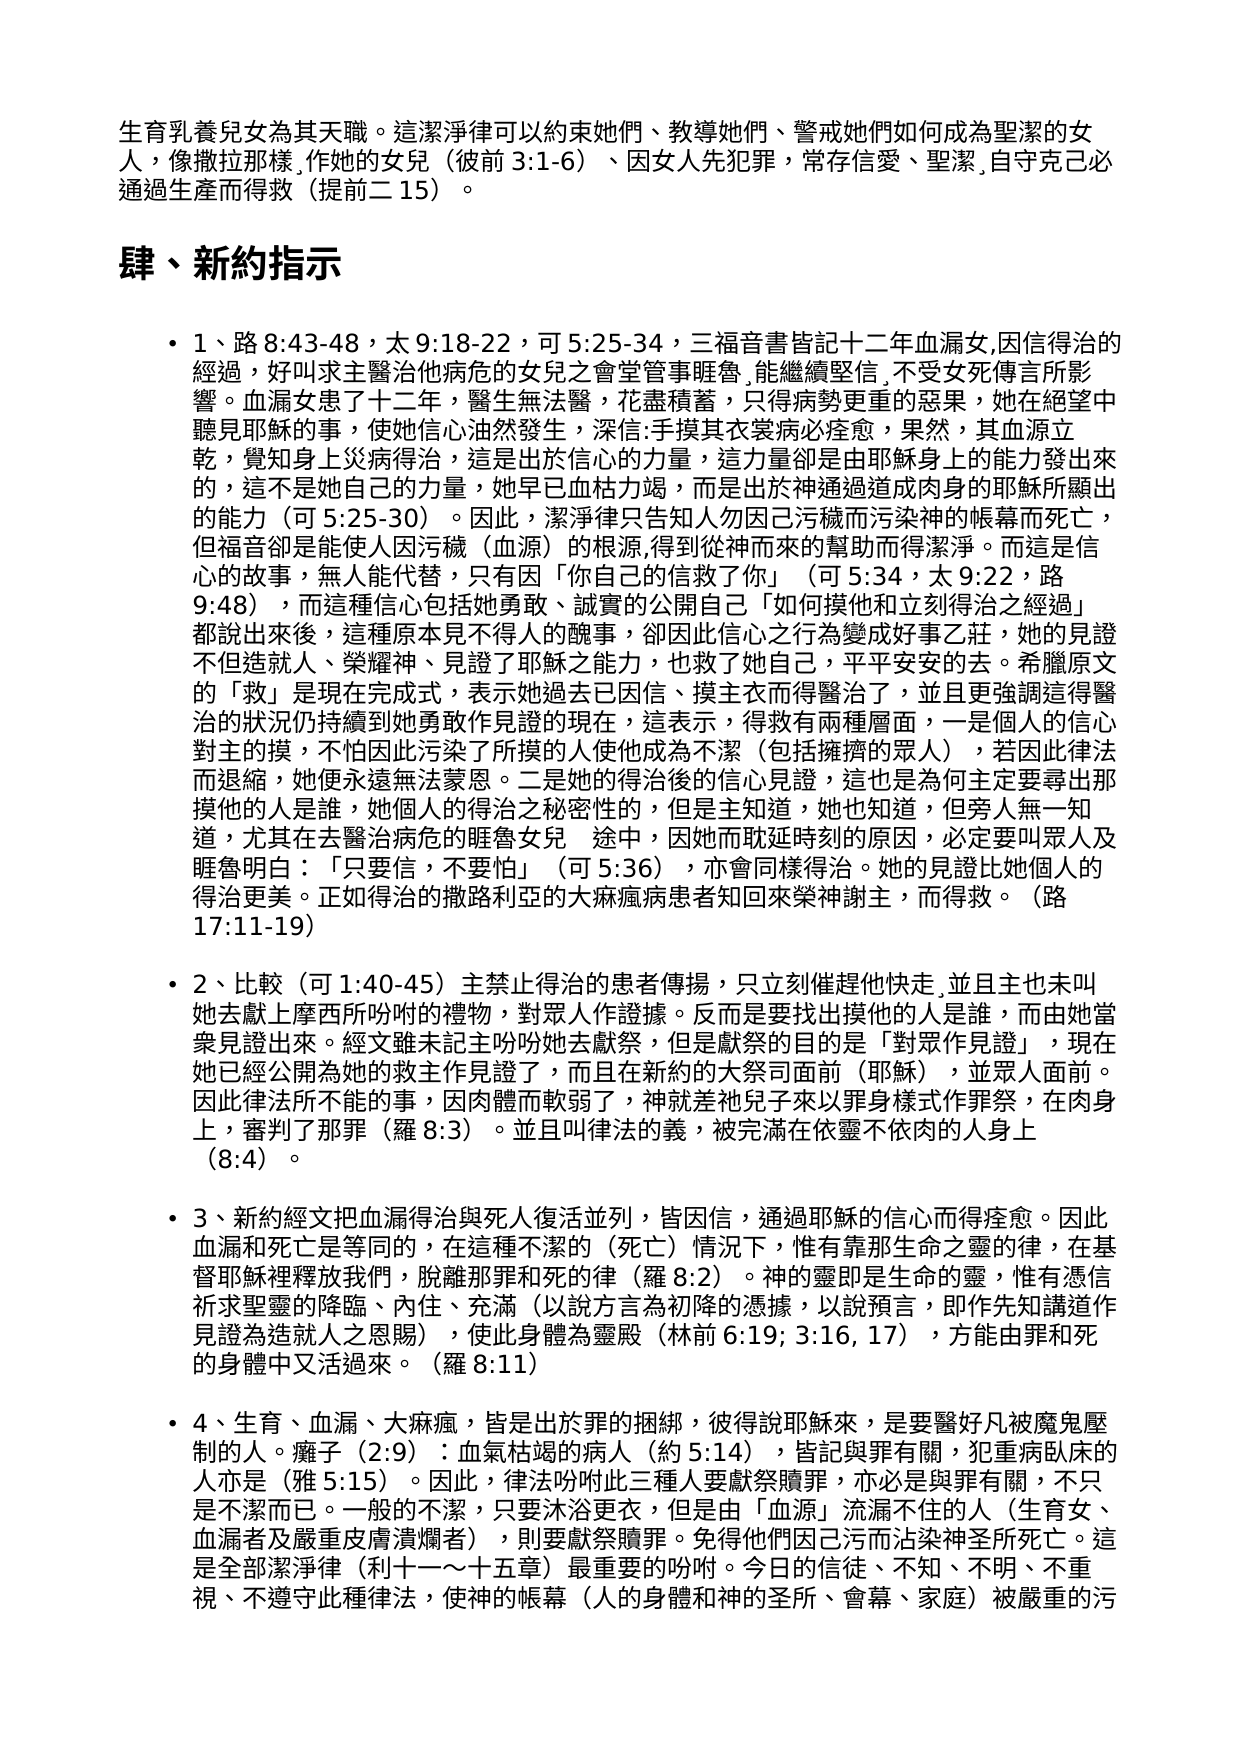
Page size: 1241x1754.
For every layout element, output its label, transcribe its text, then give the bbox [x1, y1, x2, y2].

list 2、比較（可1:40-45）主禁止得治的患者傳揚，只立刻催趕他快走¸並且主也未叫她去獻上摩西所吩咐的禮物，對眾人作證據。反而是要找出摸他的人是誰，而由她當衆見證出來。經文雖未記主吩吩她去獻祭，但是獻祭的目的是「對眾作見證」，現在她已經公開為她的救主作見證了，而且在新約的大祭司面前（耶穌），並眾人面前。因此律法所不能的事，因肉體而軟弱了，神就差祂兒子來以罪身樣式作罪祭，在肉身上，審判了那罪（羅8:3）。並且叫律法的義，被完滿在依靈不依肉的人身上（8:4）。 [177, 971, 1122, 1175]
list 1、路8:43-48，太9:18-22，可5:25-34，三福音書皆記十二年血漏女‚因信得治的經過，好叫求主醫治他病危的女兒之會堂管事睚魯¸能繼續堅信¸不受女死傳言所影響。血漏女患了十二年，醫生無法醫，花盡積蓄，只得病勢更重的惡果，她在絕望中聽見耶穌的事，使她信心油然發生，深信:手摸其衣裳病必痊愈，果然，其血源立乾，覺知身上災病得治，這是出於信心的力量，這力量卻是由耶穌身上的能力發出來的，這不是她自己的力量，她早已血枯力竭，而是出於神通過道成肉身的耶穌所顯出的能力（可5:25-30）。因此，潔淨律只告知人勿因己污穢而污染神的帳幕而死亡，但福音卻是能使人因污穢（血源）的根源‚得到從神而來的幫助而得潔淨。而這是信心的故事，無人能代替，只有因「你自己的信救了你」（可5:34，太9:22，路9:48），而這種信心包括她勇敢、誠實的公開自己「如何摸他和立刻得治之經過」都說出來後，這種原本見不得人的醜事，卻因此信心之行為變成好事乙莊，她的見證不但造就人、榮耀神、見證了耶穌之能力，也救了她自己，平平安安的去。希臘原文的「救」是現在完成式，表示她過去已因信、摸主衣而得醫治了，並且更強調這得醫治的狀況仍持續到她勇敢作見證的現在，這表示，得救有兩種層面，一是個人的信心對主的摸，不怕因此污染了所摸的人使他成為不潔（包括擁擠的眾人），若因此律法而退縮，她便永遠無法蒙恩。二是她的得治後的信心見證，這也是為何主定要尋出那摸他的人是誰，她個人的得治之秘密性的，但是主知道，她也知道，但旁人無一知道，尤其在去醫治病危的睚魯女兒 途中，因她而耽延時刻的原因，必定要叫眾人及睚魯明白：「只要信，不要怕」（可5:36），亦會同樣得治。她的見證比她個人的得治更美。正如得治的撒路利亞的大痳瘋病患者知回來榮神謝主，而得救。（路17:11-19） [177, 329, 1122, 941]
subtitle 肆、新約指示 [118, 243, 1122, 287]
text 生育乳養兒女為其天職。這潔淨律可以約束她們、教導她們、警戒她們如何成為聖潔的女人，像撒拉那樣¸作她的女兒（彼前3:1-6）、因女人先犯罪，常存信愛、聖潔¸自守克己必通過生產而得救（提前二15）。 [118, 118, 1122, 206]
list 3、新約經文把血漏得治與死人復活並列，皆因信，通過耶穌的信心而得痊愈。因此血漏和死亡是等同的，在這種不潔的（死亡）情況下，惟有靠那生命之靈的律，在基督耶穌裡釋放我們，脫離那罪和死的律（羅8:2）。神的靈即是生命的靈，惟有憑信祈求聖靈的降臨、內住、充滿（以說方言為初降的憑據，以說預言，即作先知講道作見證為造就人之恩賜），使此身體為靈殿（林前6:19; 3:16, 17），方能由罪和死的身體中又活過來。（羅8:11） [177, 1204, 1122, 1379]
list 4、生育、血漏、大痳瘋，皆是出於罪的捆綁，彼得說耶穌來，是要醫好凡被魔鬼壓制的人。癱子（2:9）：血氣枯竭的病人（約5:14），皆記與罪有關，犯重病臥床的人亦是（雅5:15）。因此，律法吩咐此三種人要獻祭贖罪，亦必是與罪有關，不只是不潔而已。一般的不潔，只要沐浴更衣，但是由「血源」流漏不住的人（生育女、血漏者及嚴重皮膚潰爛者），則要獻祭贖罪。免得他們因己污而沾染神圣所死亡。這是全部潔淨律（利十一～十五章）最重要的吩咐。今日的信徒、不知、不明、不重視、不遵守此種律法，使神的帳幕（人的身體和神的圣所、會幕、家庭）被嚴重的污 [177, 1409, 1122, 1613]
